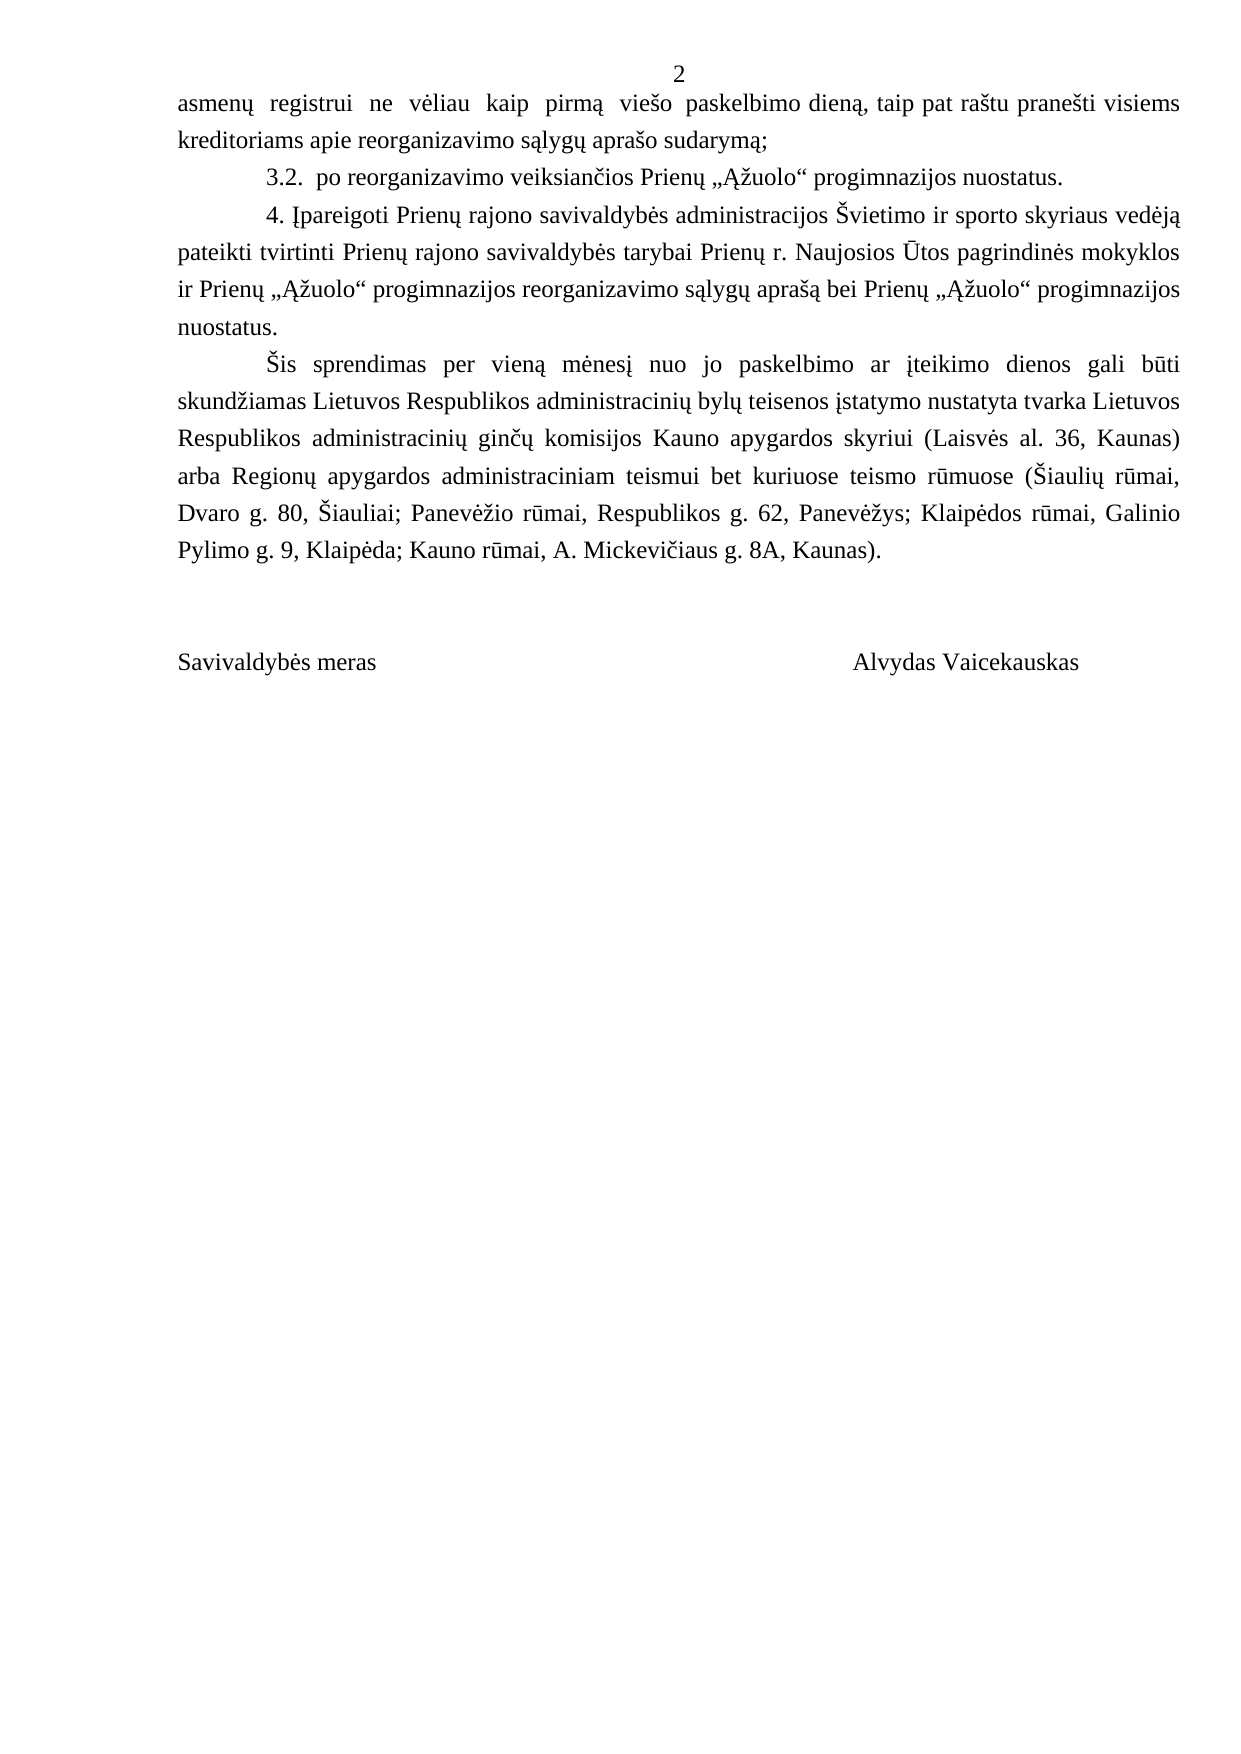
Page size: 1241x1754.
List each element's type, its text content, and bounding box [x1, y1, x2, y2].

text Šis sprendimas per vieną mėnesį nuo jo paskelbimo ar įteikimo dienos gali būti skundžiamas Lietuvos Respublikos administracinių bylų teisenos įstatymo nustatyta tvarka Lietuvos Respublikos administracinių ginčų komisijos Kauno apygardos skyriui (Laisvės al. 36, Kaunas) arba Regionų apygardos administraciniam teismui bet kuriuose teismo rūmuose (Šiaulių rūmai, Dvaro g. 80, Šiauliai; Panevėžio rūmai, Respublikos g. 62, Panevėžys; Klaipėdos rūmai, Galinio Pylimo g. 9, Klaipėda; Kauno rūmai, A. Mickevičiaus g. 8A, Kaunas). [177, 349, 1181, 564]
text 4. Įpareigoti Prienų rajono savivaldybės administracijos Švietimo ir sporto skyriaus vedėją pateikti tvirtinti Prienų rajono savivaldybės tarybai Prienų r. Naujosios Ūtos pagrindinės mokyklos ir Prienų „Ąžuolo“ progimnazijos reorganizavimo sąlygų aprašą bei Prienų „Ąžuolo“ progimnazijos nuostatus. [177, 200, 1181, 340]
text Savivaldybės meras Alvydas Vaicekauskas [177, 647, 1181, 676]
text asmenų registrui ne vėliau kaip pirmą viešo paskelbimo dieną, taip pat raštu pranešti visiems kreditoriams apie reorganizavimo sąlygų aprašo sudarymą; [177, 88, 1181, 154]
text 3.2. po reorganizavimo veiksiančios Prienų „Ąžuolo“ progimnazijos nuostatus. [177, 162, 1181, 191]
